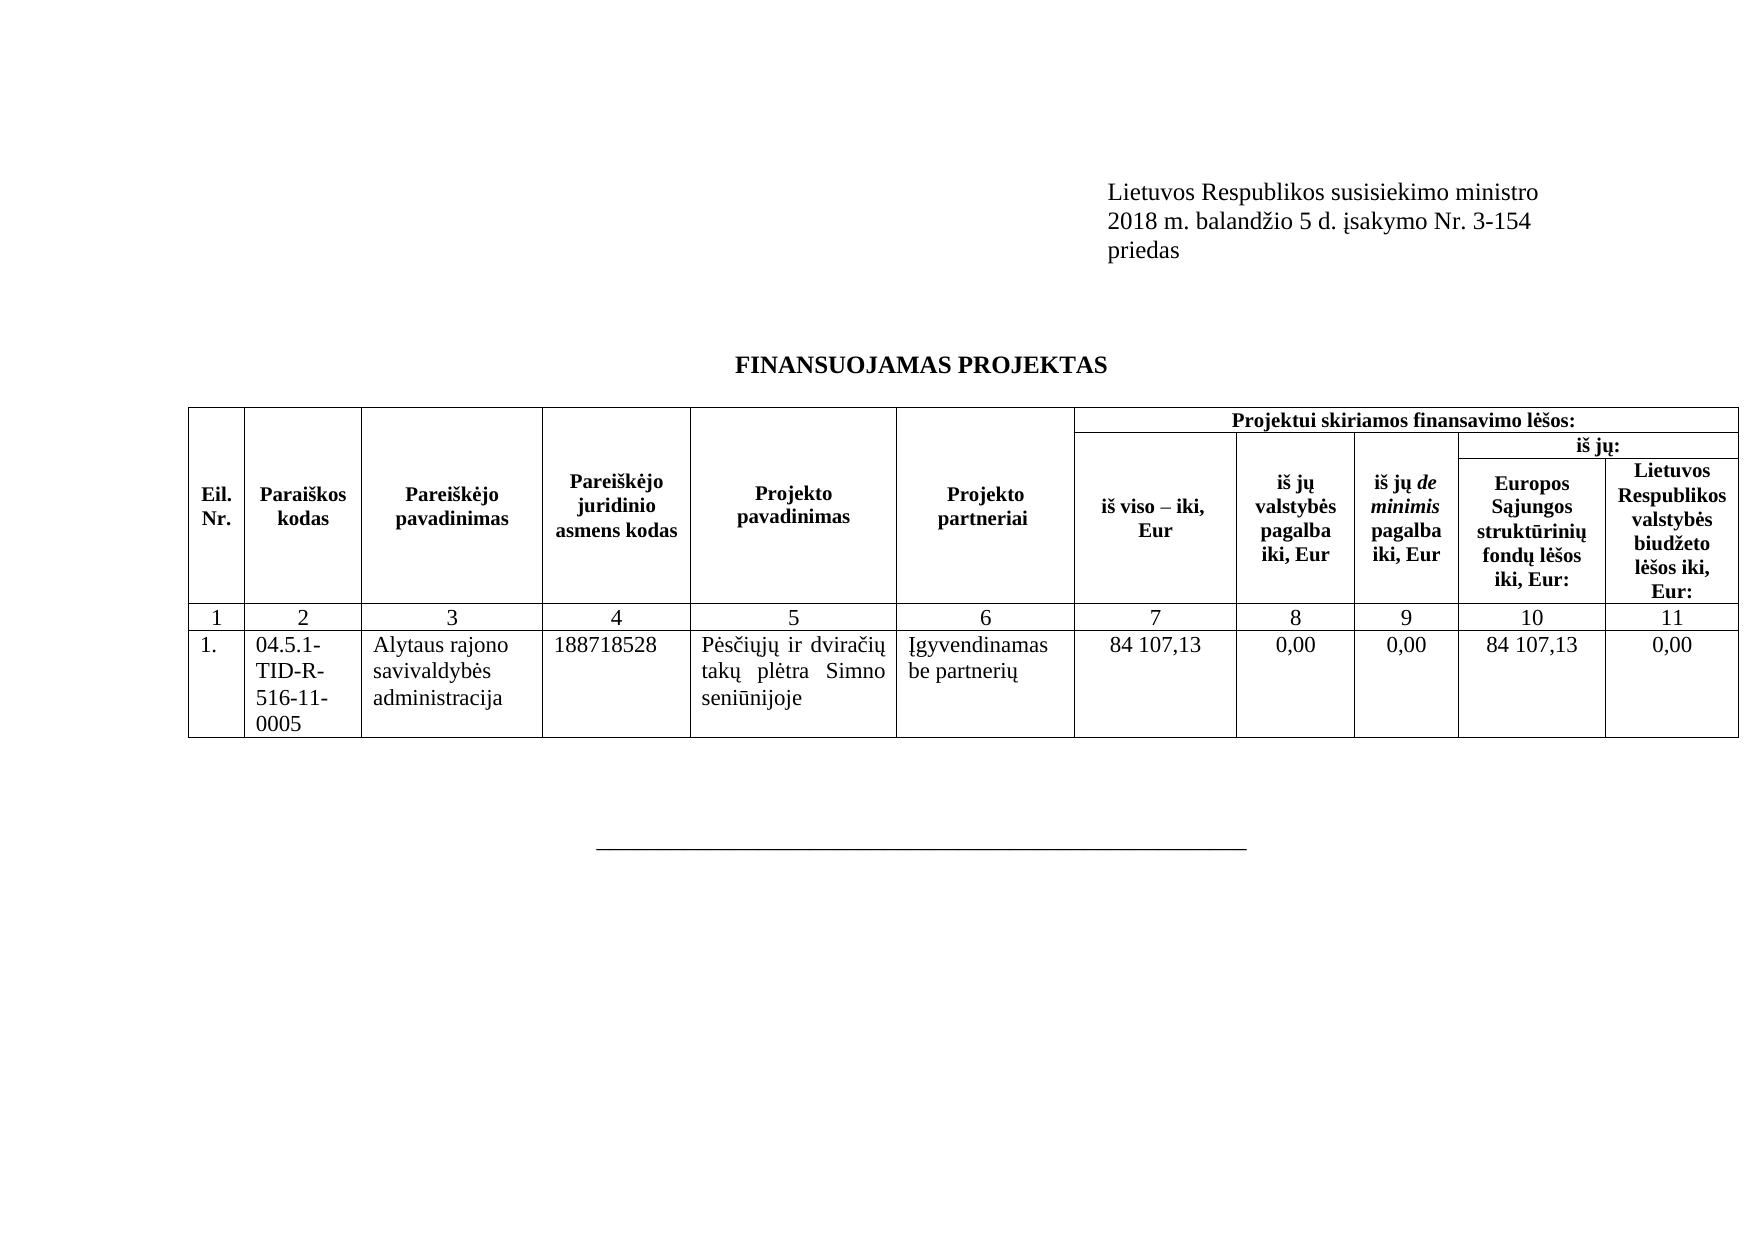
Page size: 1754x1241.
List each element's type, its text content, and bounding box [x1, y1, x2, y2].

table_cell 6 [897, 604, 1074, 630]
table_cell Įgyvendinamas be partnerių [897, 631, 1074, 737]
table_cell Lietuvos Respublikos valstybės biudžeto lėšos iki, Eur: [1606, 459, 1738, 603]
table_cell 04.5.1-TID-R-516-11-0005 [245, 631, 361, 737]
table_header Paraiškos kodas [245, 408, 361, 603]
text FINANSUOJAMAS PROJEKTAS [148, 350, 1695, 378]
table_cell 7 [1075, 604, 1236, 630]
table_cell 0,00 [1355, 631, 1458, 737]
table_cell 1. [189, 631, 244, 737]
table_cell iš jų valstybės pagalba iki, Eur [1237, 433, 1354, 603]
text Lietuvos Respublikos susisiekimo ministro [1107, 177, 1624, 206]
table_cell 5 [691, 604, 896, 630]
table_cell 9 [1355, 604, 1458, 630]
table_cell iš viso – iki, Eur [1075, 433, 1236, 603]
table_cell 188718528 [543, 631, 690, 737]
table_header Projekto pavadinimas [691, 408, 896, 603]
table_cell Alytaus rajono savivaldybės administracija [362, 631, 542, 737]
table_header Projektui skiriamos finansavimo lėšos: [1075, 408, 1738, 432]
table_cell iš jų de minimis pagalba iki, Eur [1355, 433, 1458, 603]
table_cell 8 [1237, 604, 1354, 630]
text 2018 m. balandžio 5 d. įsakymo Nr. 3-154 [1107, 206, 1624, 235]
table_cell 84 107,13 [1459, 631, 1605, 737]
table_header Projekto partneriai [897, 408, 1074, 603]
table_cell 0,00 [1237, 631, 1354, 737]
table_cell 2 [245, 604, 361, 630]
table_cell 11 [1606, 604, 1738, 630]
table_header Pareiškėjo pavadinimas [362, 408, 542, 603]
text ____________________________________________________ [148, 824, 1695, 853]
text priedas [1107, 235, 1624, 263]
table_cell 3 [362, 604, 542, 630]
table_cell 4 [543, 604, 690, 630]
table_cell Europos Sąjungos struktūrinių fondų lėšos iki, Eur: [1459, 459, 1605, 603]
table_header Pareiškėjo juridinio asmens kodas [543, 408, 690, 603]
table_header Eil. Nr. [189, 408, 244, 603]
table_cell iš jų: [1459, 433, 1738, 457]
table_cell Pėsčiųjų ir dviračių takų plėtra Simno seniūnijoje [691, 631, 896, 737]
table_cell 1 [189, 604, 244, 630]
table_cell 84 107,13 [1075, 631, 1236, 737]
table_cell 0,00 [1606, 631, 1738, 737]
table_cell 10 [1459, 604, 1605, 630]
